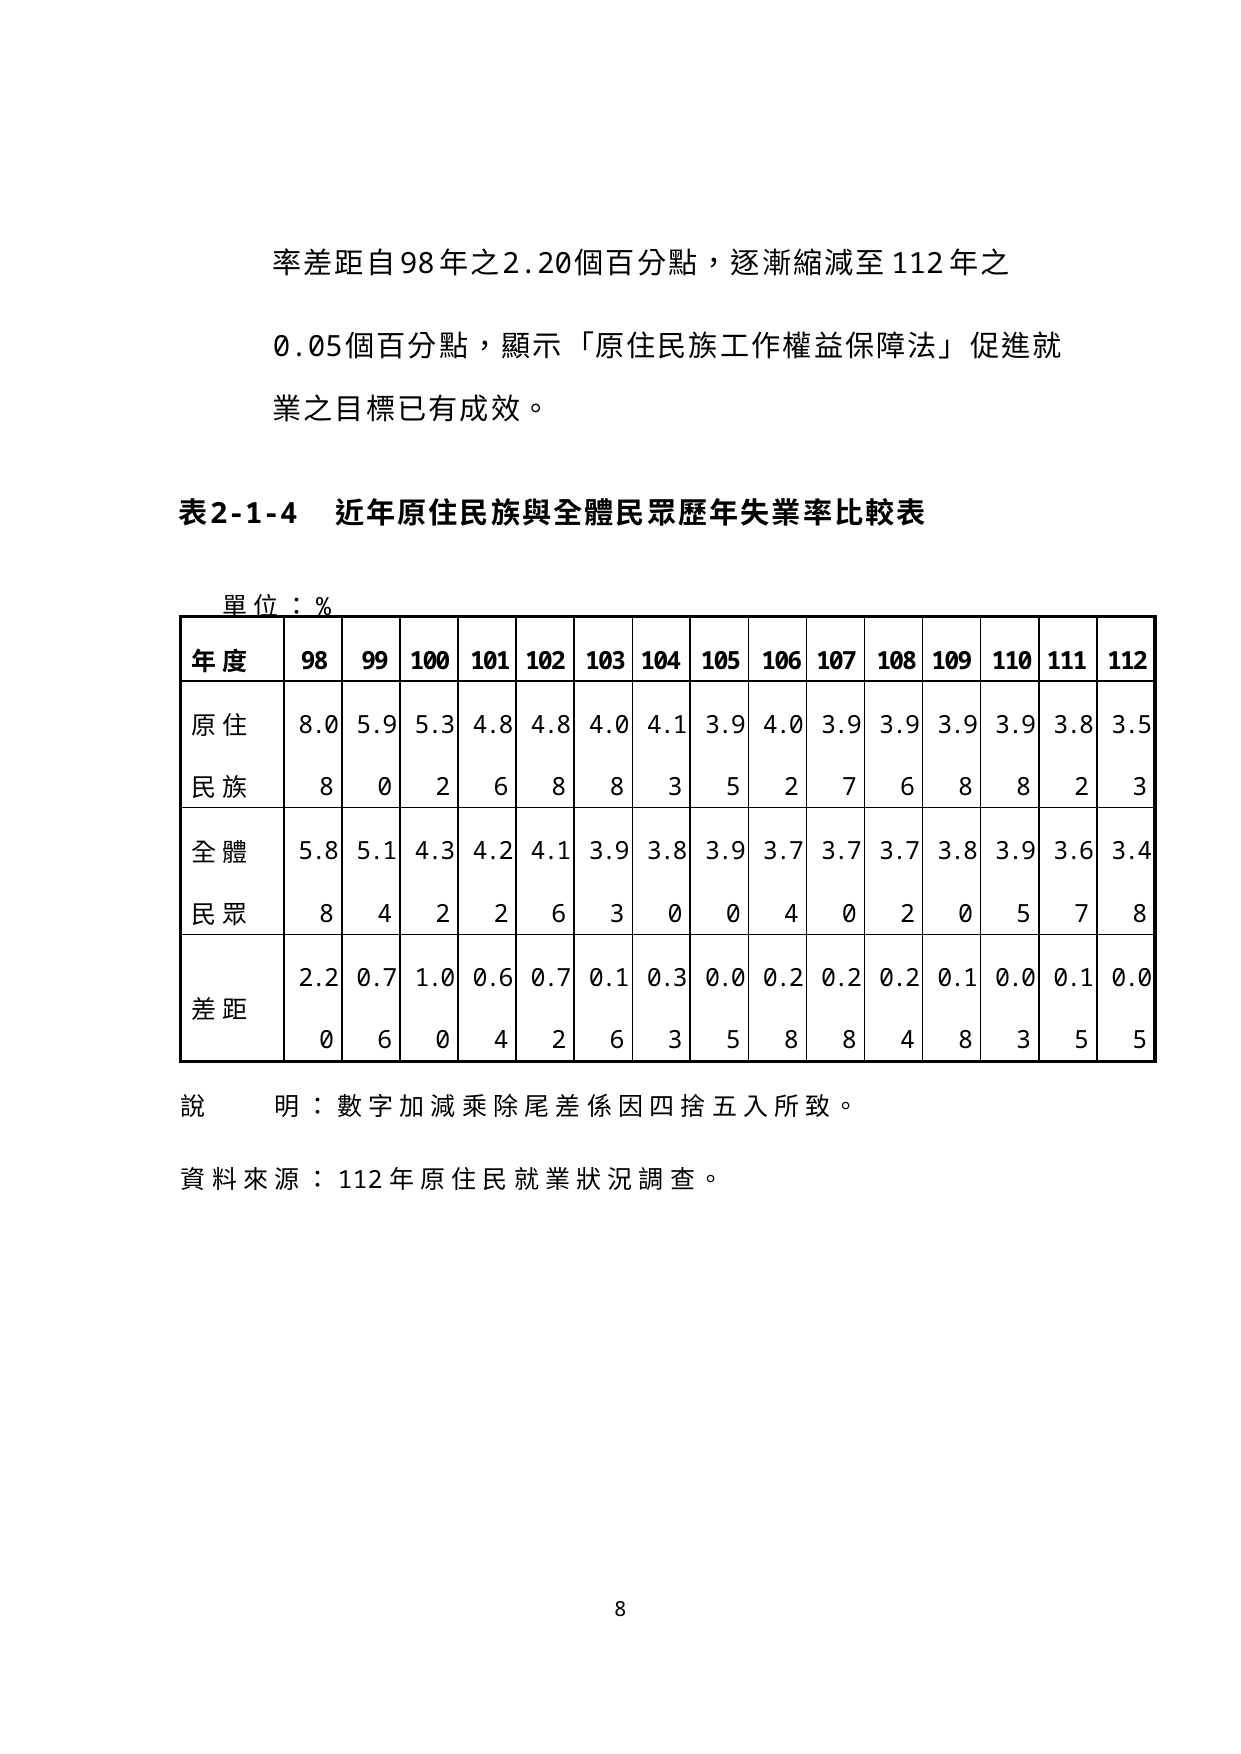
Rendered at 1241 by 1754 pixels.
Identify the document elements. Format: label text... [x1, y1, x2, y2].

text 表2-1-4 近年原住民族與全體民眾歷年失業率比較表 單位：% [174, 427, 1152, 615]
text 資料來源：112年原住民就業狀況調查。 [177, 1126, 1063, 1188]
table_cell 5.90 [343, 682, 399, 807]
table_cell 4.13 [633, 682, 689, 807]
table_cell 3.93 [575, 808, 632, 933]
table_header 108 [865, 618, 922, 680]
table_cell 0.64 [459, 935, 515, 1060]
table_cell 3.67 [1040, 808, 1096, 933]
table_cell 0.76 [343, 935, 399, 1060]
table_cell 0.28 [749, 935, 806, 1060]
table_header 98 [285, 618, 341, 680]
table_header 110 [981, 618, 1038, 680]
table_cell 3.97 [807, 682, 864, 807]
text 率差距自98年之2.20個百分點，逐漸縮減至112年之0.05個百分點，顯示「原住民族工作權益保障法」促進就業之目標已有成效。 [266, 177, 1063, 427]
table_cell 0.24 [865, 935, 922, 1060]
table_header 112 [1098, 618, 1153, 680]
table_cell 0.72 [517, 935, 573, 1060]
table_cell 3.70 [807, 808, 864, 933]
table_cell 4.08 [575, 682, 632, 807]
table_cell 4.86 [459, 682, 515, 807]
table_cell 3.90 [691, 808, 748, 933]
table_cell 2.20 [285, 935, 341, 1060]
table_header 102 [517, 618, 573, 680]
table_cell 3.48 [1098, 808, 1153, 933]
table_cell 3.74 [749, 808, 806, 933]
table_cell 3.53 [1098, 682, 1153, 807]
table_cell 4.16 [517, 808, 573, 933]
table_cell 0.05 [1098, 935, 1153, 1060]
table_cell 3.72 [865, 808, 922, 933]
table_cell 3.98 [981, 682, 1038, 807]
table_cell 3.80 [633, 808, 689, 933]
table_cell 原住民族 [182, 682, 283, 807]
table_header 101 [459, 618, 515, 680]
table_cell 0.03 [981, 935, 1038, 1060]
table_cell 0.16 [575, 935, 632, 1060]
table_header 109 [923, 618, 980, 680]
table_cell 0.05 [691, 935, 748, 1060]
table_cell 4.32 [401, 808, 457, 933]
table_header 年度 [182, 618, 283, 680]
table_header 111 [1040, 618, 1096, 680]
table_cell 3.80 [923, 808, 980, 933]
table_cell 4.02 [749, 682, 806, 807]
table_cell 0.15 [1040, 935, 1096, 1060]
table_cell 3.95 [691, 682, 748, 807]
table_header 100 [401, 618, 457, 680]
table_cell 0.18 [923, 935, 980, 1060]
table_header 105 [691, 618, 748, 680]
table_header 99 [343, 618, 399, 680]
table_header 106 [749, 618, 806, 680]
table_cell 8.08 [285, 682, 341, 807]
table_cell 3.95 [981, 808, 1038, 933]
table_cell 4.88 [517, 682, 573, 807]
table_cell 5.88 [285, 808, 341, 933]
table_cell 3.82 [1040, 682, 1096, 807]
table_cell 差距 [182, 935, 283, 1060]
table_cell 5.32 [401, 682, 457, 807]
table_cell 5.14 [343, 808, 399, 933]
table_cell 3.96 [865, 682, 922, 807]
table_header 107 [807, 618, 864, 680]
table_cell 0.28 [807, 935, 864, 1060]
table_cell 0.33 [633, 935, 689, 1060]
table_cell 全體民眾 [182, 808, 283, 933]
table_header 103 [575, 618, 632, 680]
table_header 104 [633, 618, 689, 680]
table_cell 4.22 [459, 808, 515, 933]
table_cell 1.00 [401, 935, 457, 1060]
table_cell 3.98 [923, 682, 980, 807]
text 說 明：數字加減乘除尾差係因四捨五入所致。 [177, 1063, 1063, 1126]
